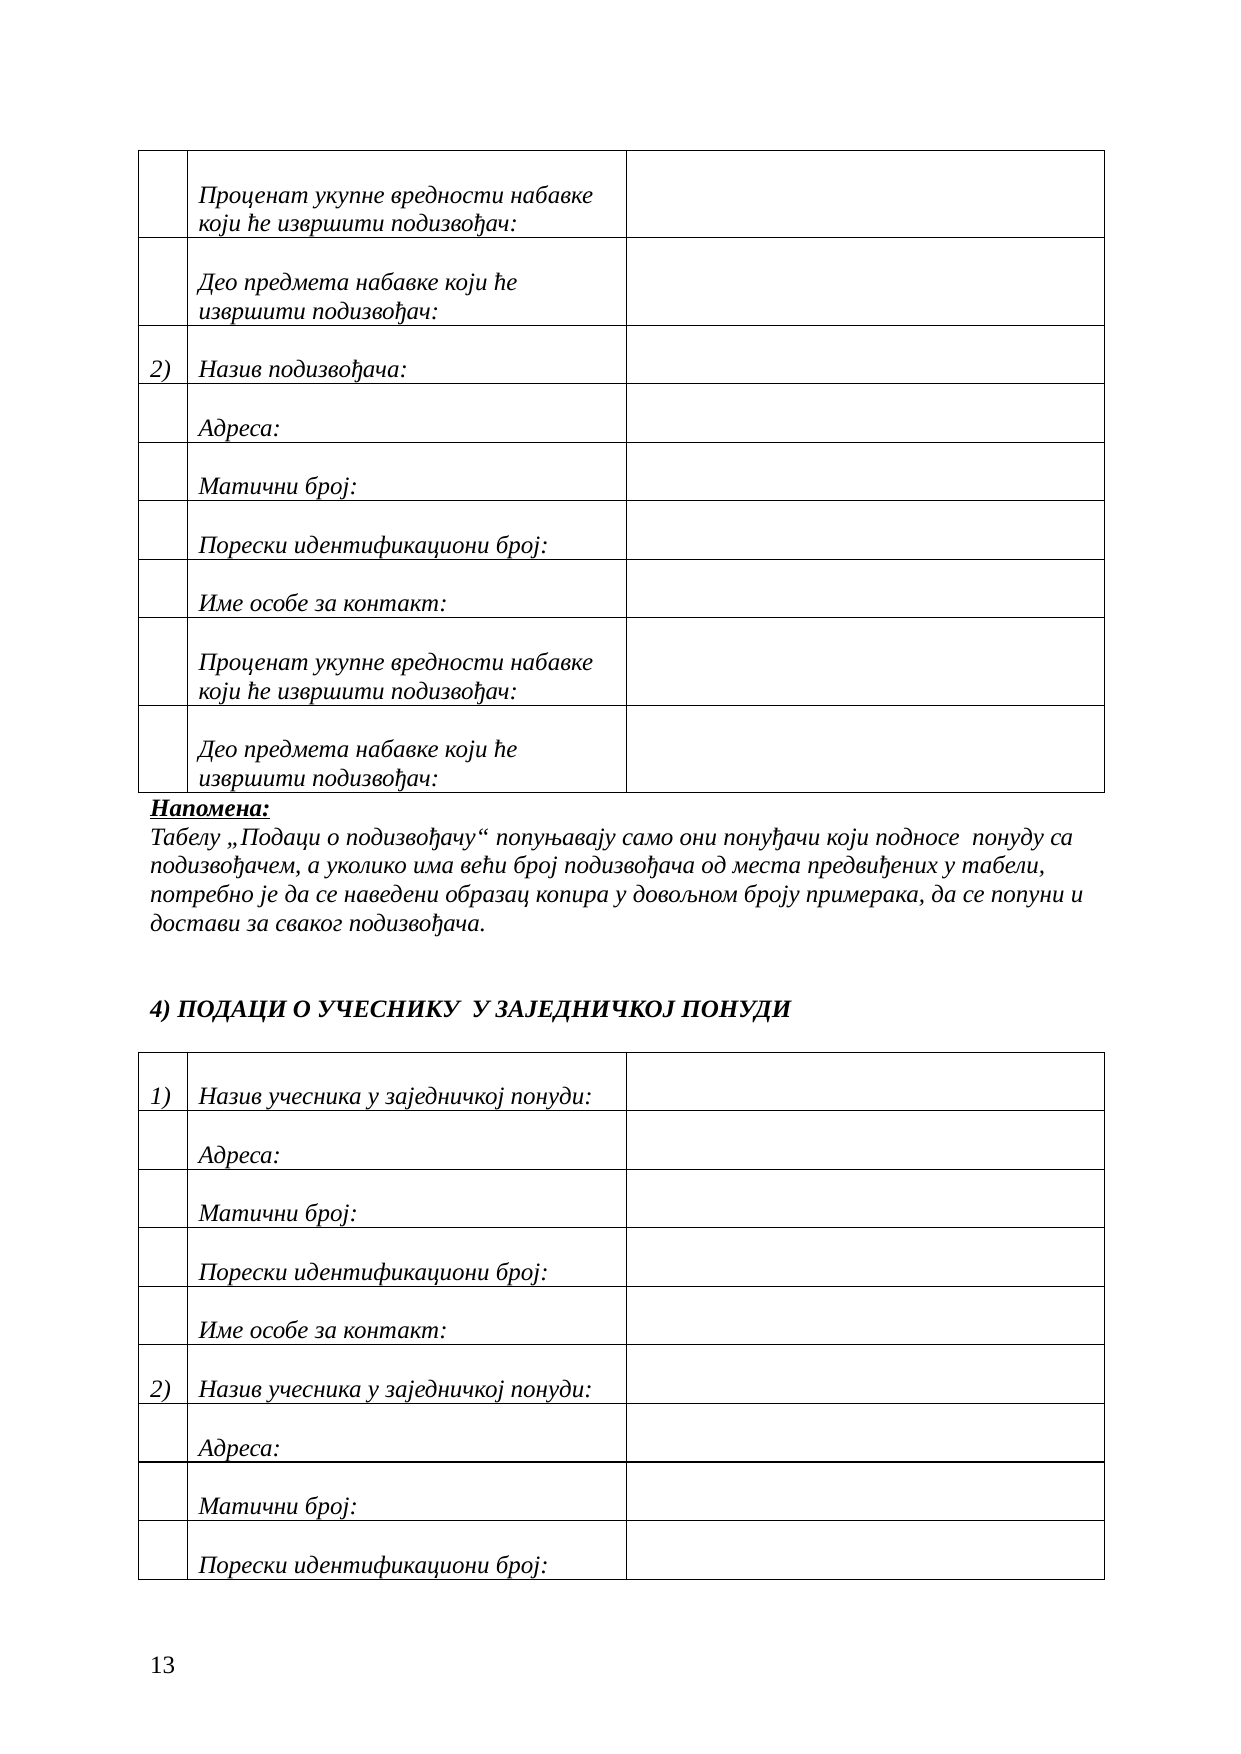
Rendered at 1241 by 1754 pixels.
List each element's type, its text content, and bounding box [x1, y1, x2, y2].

text Напомена: [150, 793, 1090, 822]
table_cell Матични број: [188, 1463, 626, 1520]
text Табелу „Подаци о подизвођачу“ попуњавају само они понуђачи који подносе понуду са подизвођачем, а уколико има већи број подизвођача од места предвиђених у табели, потребно је да се наведени образац копира у довољном броју примерака, да се попуни и достави за сваког подизвођача. [150, 822, 1090, 937]
table_cell Матични број: [188, 443, 626, 500]
table_cell [627, 326, 1104, 383]
table_cell [139, 1463, 187, 1520]
table_cell [139, 618, 187, 704]
table_cell [627, 1228, 1104, 1286]
table_cell 2) [139, 1345, 187, 1403]
table_cell [627, 501, 1104, 559]
table_cell Име особе за контакт: [188, 560, 626, 617]
table_cell [139, 1228, 187, 1286]
table_cell [627, 151, 1104, 237]
table_cell [139, 384, 187, 442]
table_cell Адреса: [188, 1111, 626, 1169]
table_cell [627, 1404, 1104, 1461]
table_cell [627, 238, 1104, 324]
table_cell [139, 706, 187, 792]
table_cell Проценат укупне вредности набавке који ће извршити подизвођач: [188, 618, 626, 704]
table_cell Порески идентификациони број: [188, 501, 626, 559]
table_cell [627, 1345, 1104, 1403]
table_cell [139, 238, 187, 324]
table_cell [627, 443, 1104, 500]
table_cell Порески идентификациони број: [188, 1521, 626, 1578]
table_header Назив учесника у заједничкој понуди: [188, 1053, 626, 1110]
table_cell [139, 151, 187, 237]
table_cell [139, 1287, 187, 1344]
table_cell Назив учесника у заједничкој понуди: [188, 1345, 626, 1403]
table_cell Адреса: [188, 384, 626, 442]
text 4) ПОДАЦИ О УЧЕСНИКУ У ЗАЈЕДНИЧКОЈ ПОНУДИ [150, 994, 1090, 1023]
table_cell [139, 1170, 187, 1227]
table_cell [627, 706, 1104, 792]
table_cell [627, 1111, 1104, 1169]
table_cell [627, 1170, 1104, 1227]
table_cell [139, 1111, 187, 1169]
table_cell [139, 1521, 187, 1578]
table_cell [139, 501, 187, 559]
table_cell [627, 1463, 1104, 1520]
table_cell [627, 1521, 1104, 1578]
table_cell Порески идентификациони број: [188, 1228, 626, 1286]
table_cell [139, 1404, 187, 1461]
table_cell [627, 560, 1104, 617]
table_cell [627, 618, 1104, 704]
table_cell Проценат укупне вредности набавке који ће извршити подизвођач: [188, 151, 626, 237]
table_cell [139, 560, 187, 617]
table_cell 2) [139, 326, 187, 383]
table_cell [139, 443, 187, 500]
table_cell [627, 1287, 1104, 1344]
table_header [627, 1053, 1104, 1110]
table_cell Матични број: [188, 1170, 626, 1227]
table_cell Адреса: [188, 1404, 626, 1461]
table_header 1) [139, 1053, 187, 1110]
table_cell Назив подизвођача: [188, 326, 626, 383]
table_cell Део предмета набавке који ће извршити подизвођач: [188, 706, 626, 792]
table_cell [627, 384, 1104, 442]
table_cell Део предмета набавке који ће извршити подизвођач: [188, 238, 626, 324]
table_cell Име особе за контакт: [188, 1287, 626, 1344]
